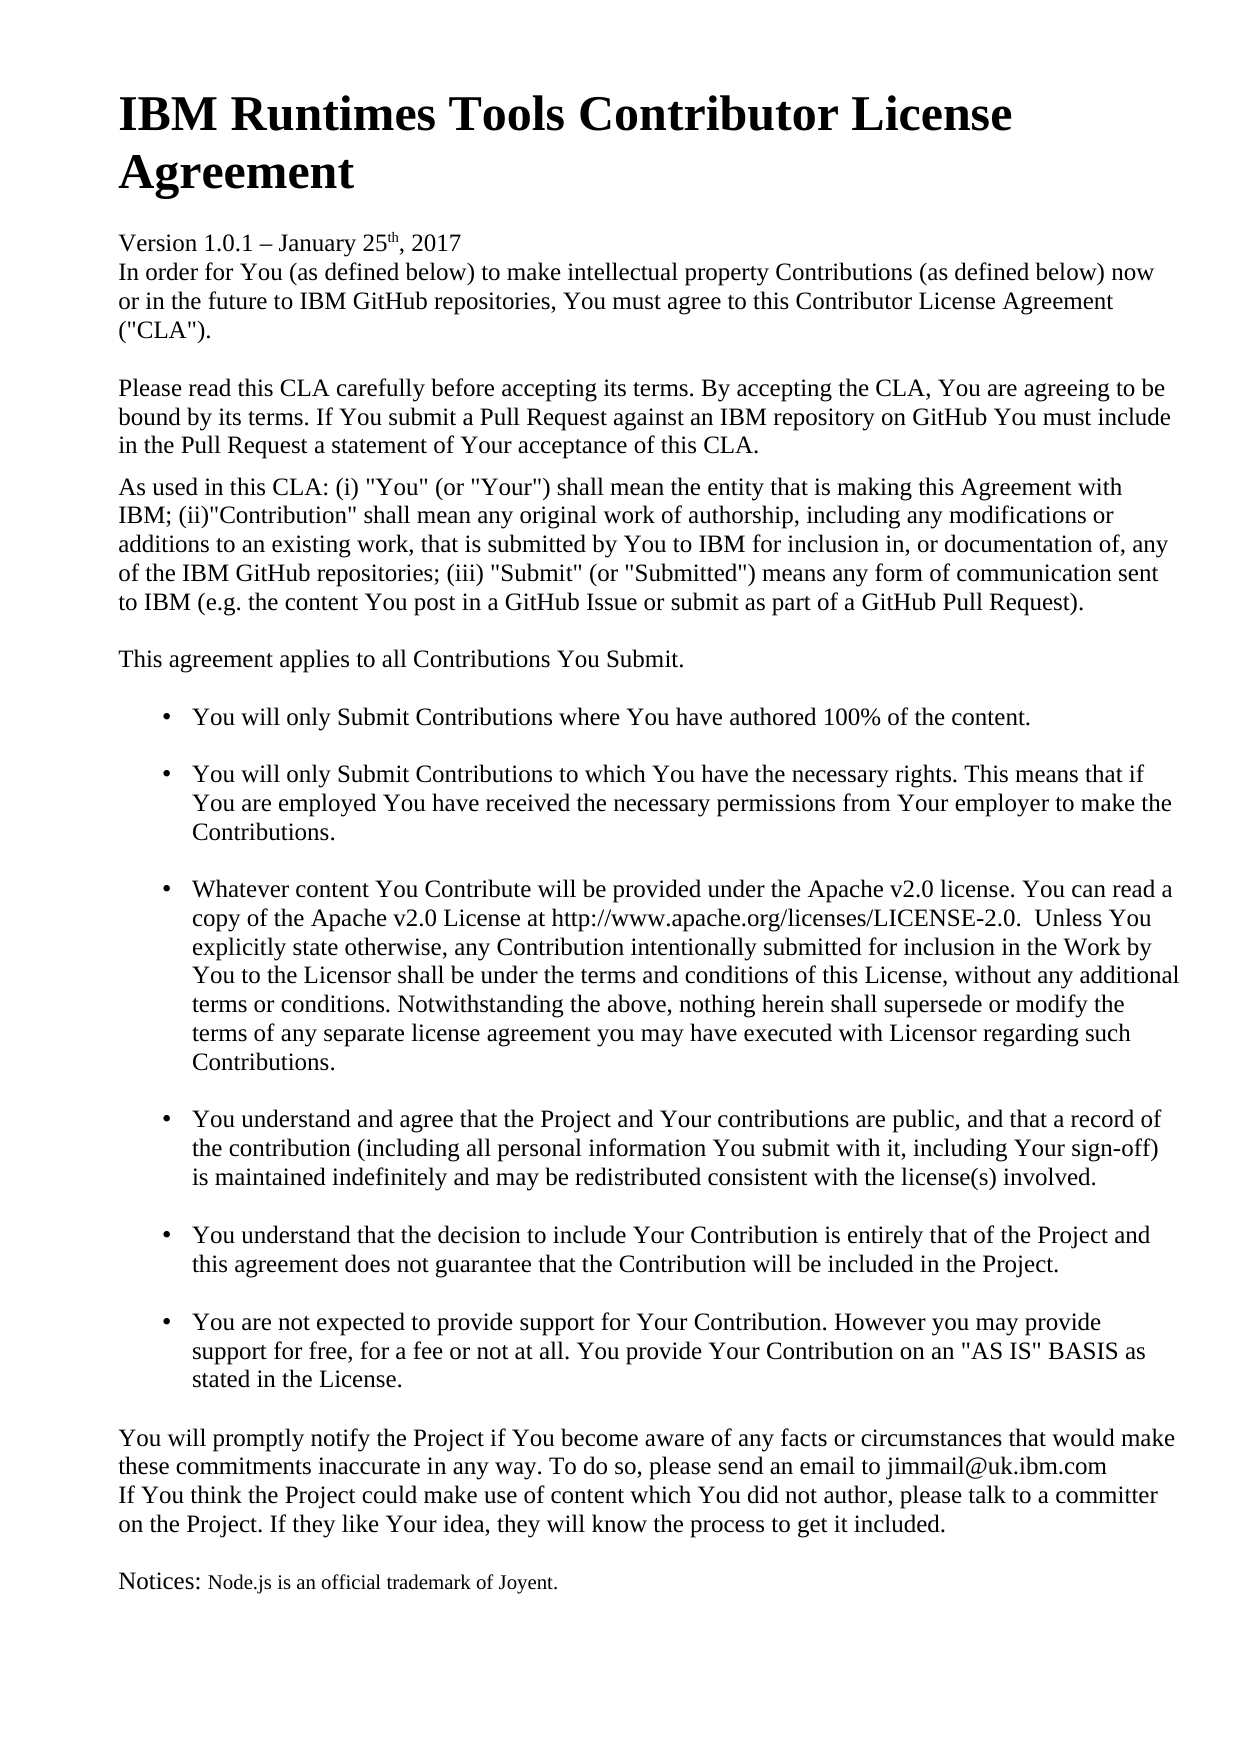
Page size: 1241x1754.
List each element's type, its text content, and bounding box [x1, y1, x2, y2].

list You understand that the decision to include Your Contribution is entirely that of the Project and this agreement does not guarantee that the Contribution will be included in the Project. [162, 1220, 1181, 1277]
subtitle IBM Runtimes Tools Contributor License Agreement [118, 84, 1181, 199]
text As used in this CLA: (i) "You" (or "Your") shall mean the entity that is making this Agreement with IBM; (ii)"Contribution" shall mean any original work of authorship, including any modifications or additions to an existing work, that is submitted by You to IBM for inclusion in, or documentation of, any of the IBM GitHub repositories; (iii) "Submit" (or "Submitted") means any form of communication sent to IBM (e.g. the content You post in a GitHub Issue or submit as part of a GitHub Pull Request). [118, 472, 1181, 616]
text If You think the Project could make use of content which You did not author, please talk to a committer on the Project. If they like Your idea, they will know the process to get it included. [118, 1480, 1181, 1538]
list Whatever content You Contribute will be provided under the Apache v2.0 license. You can read a copy of the Apache v2.0 License at http://www.apache.org/licenses/LICENSE-2.0. Unless You explicitly state otherwise, any Contribution intentionally submitted for inclusion in the Work by You to the Licensor shall be under the terms and conditions of this License, without any additional terms or conditions. Notwithstanding the above, nothing herein shall supersede or modify the terms of any separate license agreement you may have executed with Licensor regarding such Contributions. [162, 874, 1181, 1076]
list You will only Submit Contributions to which You have the necessary rights. This means that if You are employed You have received the necessary permissions from Your employer to make the Contributions. [162, 759, 1181, 846]
text In order for You (as defined below) to make intellectual property Contributions (as defined below) now or in the future to IBM GitHub repositories, You must agree to this Contributor License Agreement ("CLA"). [118, 257, 1181, 343]
text Version 1.0.1 – January 25th, 2017 [118, 228, 1181, 257]
list You will only Submit Contributions where You have authored 100% of the content. [162, 702, 1181, 731]
text Please read this CLA carefully before accepting its terms. By accepting the CLA, You are agreeing to be bound by its terms. If You submit a Pull Request against an IBM repository on GitHub You must include in the Pull Request a statement of Your acceptance of this CLA. [118, 373, 1181, 459]
text This agreement applies to all Contributions You Submit. [118, 644, 1181, 673]
list You are not expected to provide support for Your Contribution. However you may provide support for free, for a fee or not at all. You provide Your Contribution on an "AS IS" BASIS as stated in the License. [162, 1307, 1181, 1393]
text Notices: Node.js is an official trademark of Joyent. [118, 1566, 1181, 1595]
text You will promptly notify the Project if You become aware of any facts or circumstances that would make these commitments inaccurate in any way. To do so, please send an email to jimmail@uk.ibm.com [118, 1423, 1181, 1480]
list You understand and agree that the Project and Your contributions are public, and that a record of the contribution (including all personal information You submit with it, including Your sign-off) is maintained indefinitely and may be redistributed consistent with the license(s) involved. [162, 1104, 1181, 1191]
